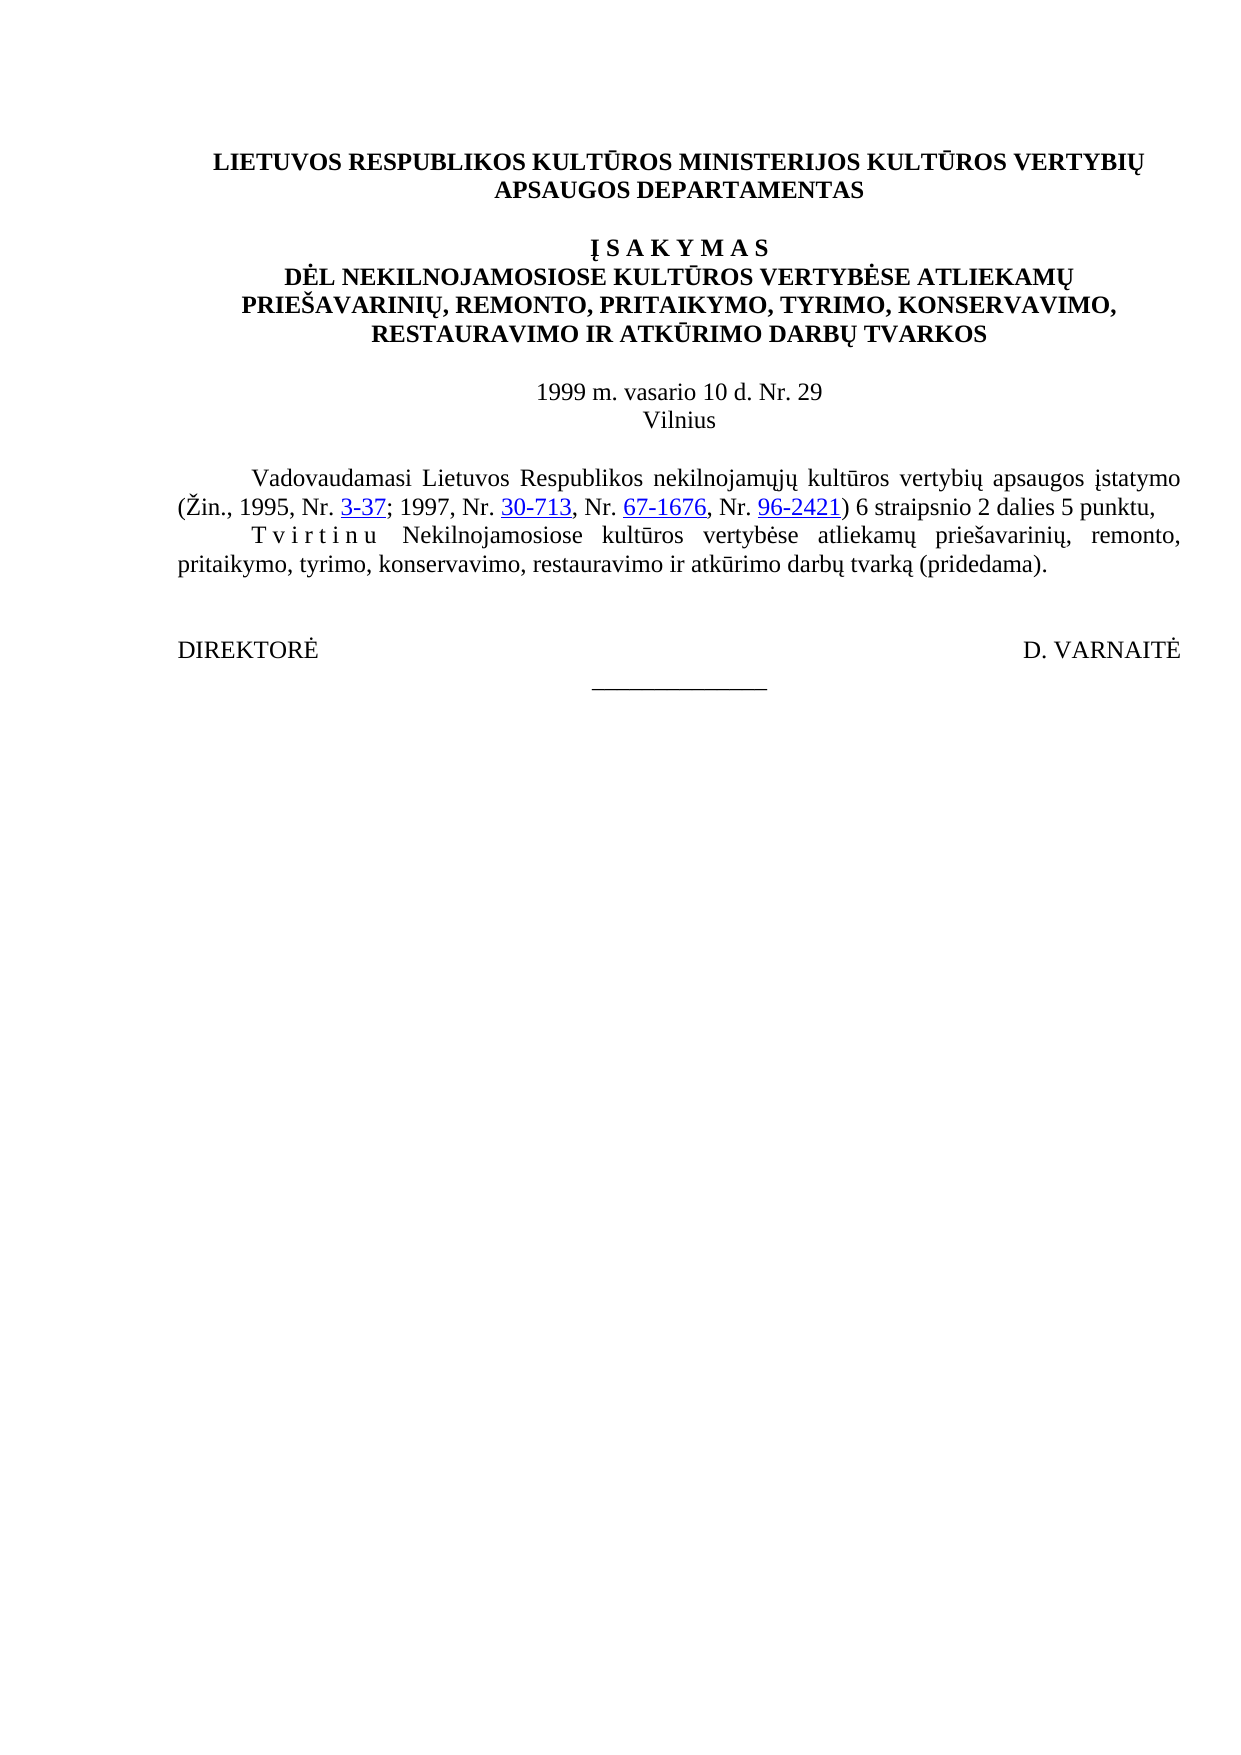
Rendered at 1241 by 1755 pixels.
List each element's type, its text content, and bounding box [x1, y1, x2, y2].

text 1999 m. vasario 10 d. Nr. 29 [177, 377, 1181, 406]
text DĖL NEKILNOJAMOSIOSE KULTŪROS VERTYBĖSE ATLIEKAMŲ PRIEŠAVARINIŲ, REMONTO, PRITAIKYMO, TYRIMO, KONSERVAVIMO, RESTAURAVIMO IR ATKŪRIMO DARBŲ TVARKOS [177, 262, 1181, 348]
text Tvirtinu Nekilnojamosiose kultūros vertybėse atliekamų priešavarinių, remonto, pritaikymo, tyrimo, konservavimo, restauravimo ir atkūrimo darbų tvarką (pridedama). [177, 521, 1181, 578]
text DIREKTORĖ D. VARNAITĖ [177, 636, 1181, 664]
text Į S A K Y M A S [177, 233, 1181, 262]
text LIETUVOS RESPUBLIKOS KULTŪROS MINISTERIJOS KULTŪROS VERTYBIŲ APSAUGOS DEPARTAMENTAS [177, 147, 1181, 204]
text ______________ [177, 664, 1181, 693]
text Vadovaudamasi Lietuvos Respublikos nekilnojamųjų kultūros vertybių apsaugos įstatymo (Žin., 1995, Nr. 3-37; 1997, Nr. 30-713, Nr. 67-1676, Nr. 96-2421) 6 straipsnio 2 dalies 5 punktu, [177, 463, 1181, 521]
text Vilnius [177, 406, 1181, 434]
